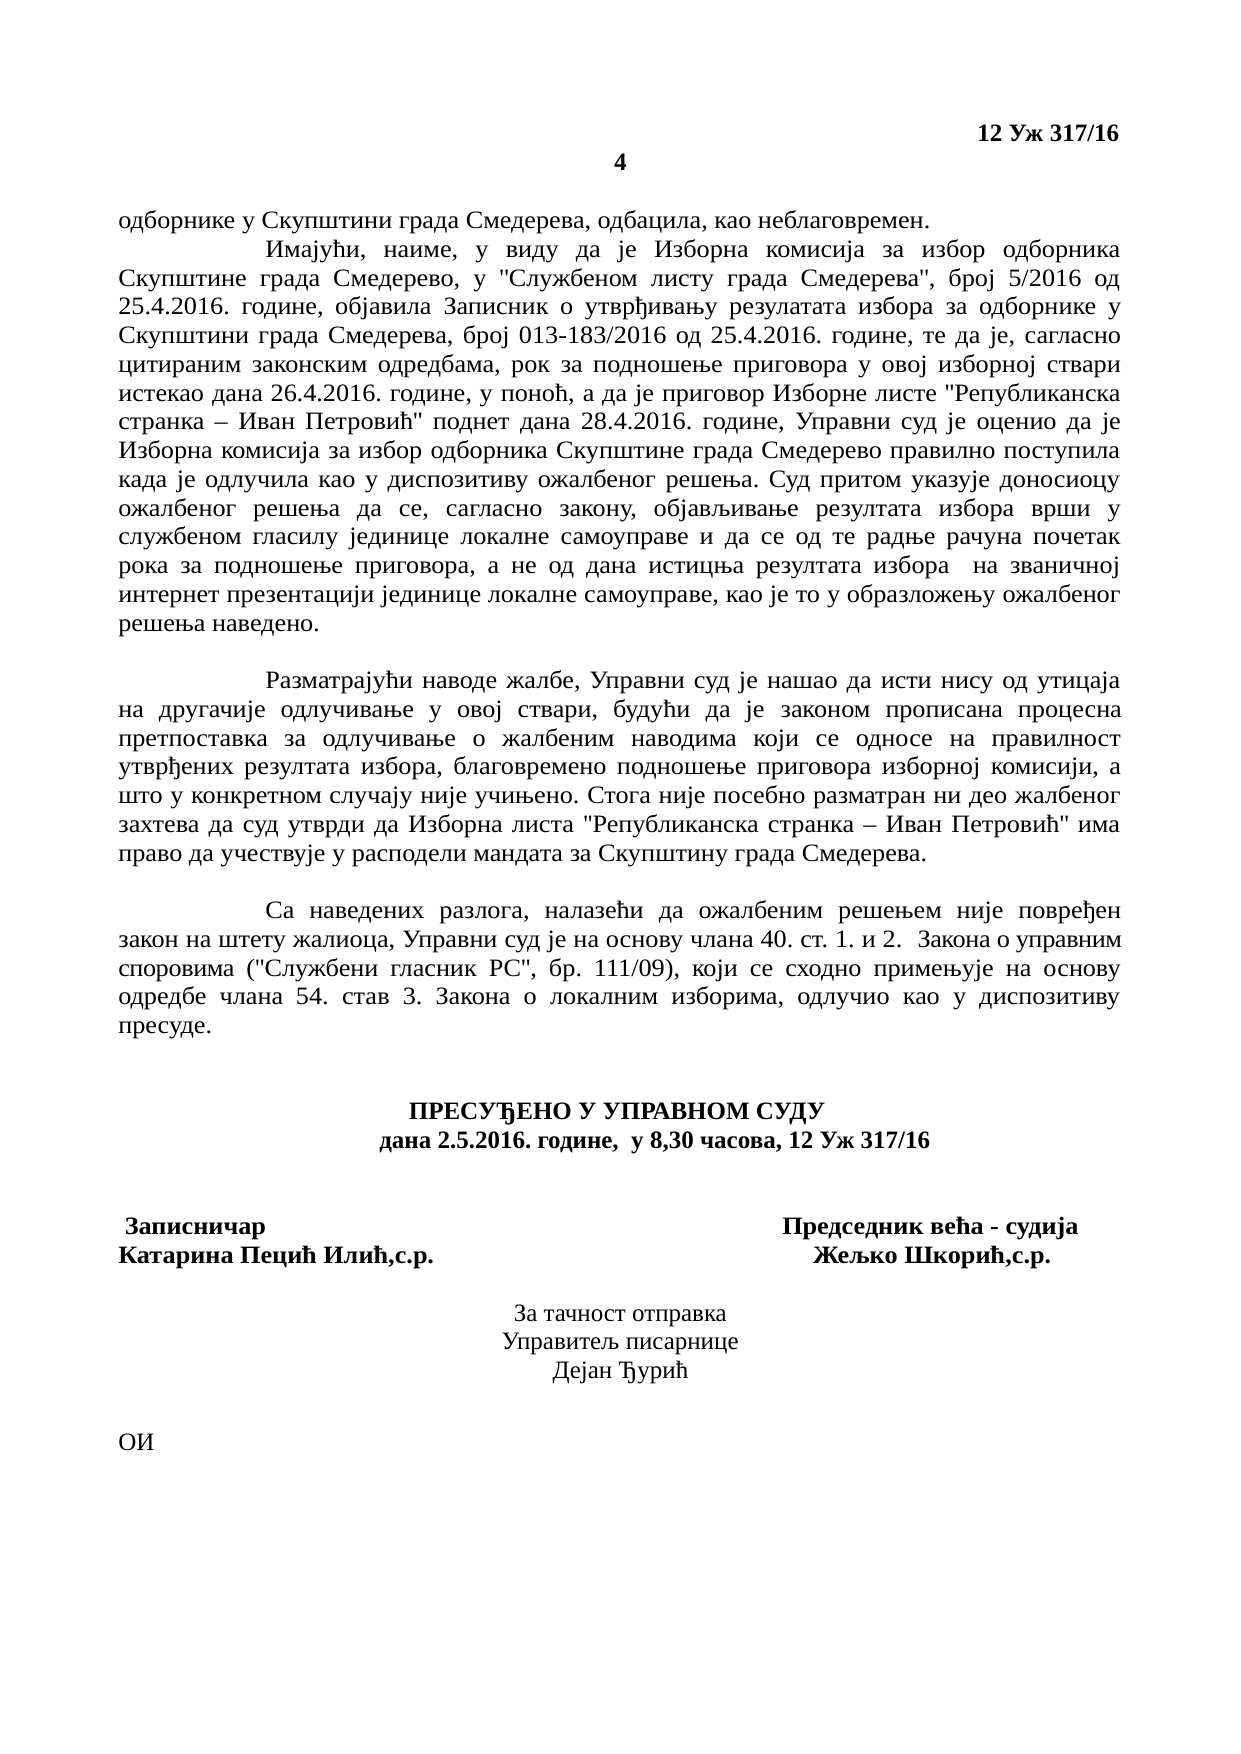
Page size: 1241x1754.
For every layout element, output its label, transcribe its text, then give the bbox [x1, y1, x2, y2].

text Дејан Ђурић [118, 1355, 1122, 1384]
text ОИ [118, 1427, 1122, 1456]
text Разматрајући наводе жалбе, Управни суд је нашао да исти нису од утицаја на другачије одлучивање у овој ствари, будући да је законом прописана процесна претпоставка за одлучивање о жалбеним наводима који се односе на правилност утврђених резултата избора, благовремено подношење приговора изборној комисији, а што у конкретном случају није учињено. Стога није посебно разматран ни део жалбеног захтева да суд утврди да Изборна листа ''Републиканска странка – Иван Петровић'' има право да учествује у расподели мандата за Скупштину града Смедерева. [118, 665, 1122, 866]
text Записничар Председник већа - судија [118, 1211, 1122, 1240]
text Управитељ писарнице [118, 1326, 1122, 1355]
text Имајући, наиме, у виду да је Изборна комисија за избор одборника Скупштине града Смедерево, у ''Службеном листу града Смедерева'', број 5/2016 од 25.4.2016. године, објавила Записник о утврђивању резулатата избора за одборнике у Скупштини града Смедерева, број 013-183/2016 од 25.4.2016. године, те да је, сагласно цитираним законским одредбама, рок за подношење приговора у овој изборној ствари истекао дана 26.4.2016. године, у поноћ, а да је приговор Изборне листе ''Републиканска странка – Иван Петровић'' поднет дана 28.4.2016. године, Управни суд је оценио да је Изборна комисија за избор одборника Скупштине града Смедерево правилно поступила када је одлучила као у диспозитиву ожалбеног решења. Суд притом указује доносиоцу ожалбеног решења да се, сагласно закону, објављивање резултата избора врши у службеном гласилу јединице локалне самоуправе и да се од те радње рачуна почетак рока за подношење приговора, а не од дана истицња резултата избора на званичној интернет презентацији јединице локалне самоуправе, као је то у образложењу ожалбеног решења наведено. [118, 234, 1122, 636]
text Катарина Пецић Илић,с.р. Жељко Шкорић,с.р. [118, 1240, 1122, 1269]
text ПРЕСУЂЕНО У УПРАВНОМ СУДУ [118, 1096, 1122, 1125]
text одборнике у Скупштини града Смедерева, одбацила, као неблаговремен. [118, 205, 1122, 234]
text Са наведених разлога, налазећи да ожалбеним решењем није повређен закон на штету жалиоца, Управни суд је на основу члана 40. ст. 1. и 2. Закона о управним споровима (''Службени гласник РС'', бр. 111/09), који се сходно примењује на основу одредбе члана 54. став 3. Закона о локалним изборима, одлучио као у диспозитиву пресуде. [118, 895, 1122, 1039]
text За тачност отправка [118, 1298, 1122, 1326]
text дана 2.5.2016. године, у 8,30 часова, 12 Уж 317/16 [118, 1125, 1122, 1154]
